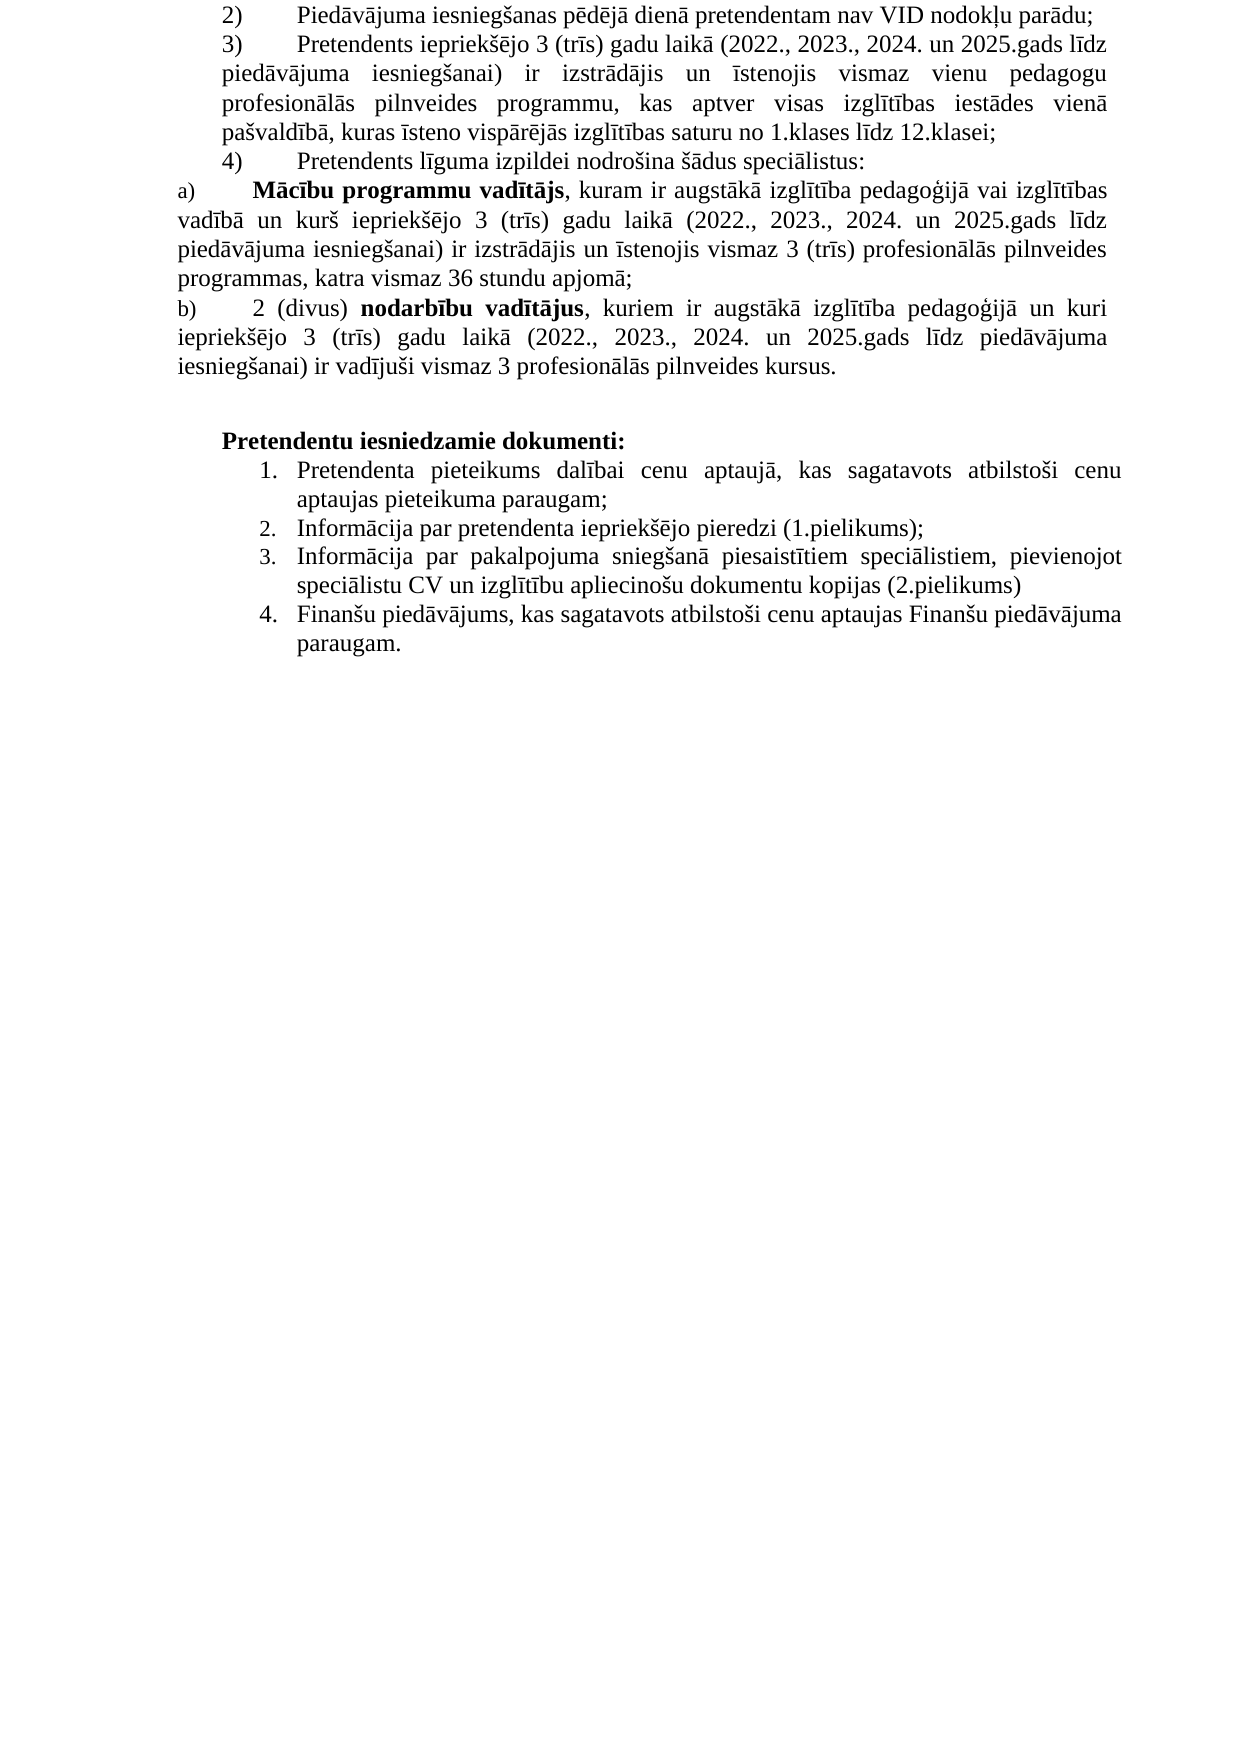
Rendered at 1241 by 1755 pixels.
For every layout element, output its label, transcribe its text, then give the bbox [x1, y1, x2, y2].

list Pretendents līguma izpildei nodrošina šādus speciālistus: [222, 146, 1108, 175]
list Informācija par pakalpojuma sniegšanā piesaistītiem speciālistiem, pievienojot speciālistu CV un izglītību apliecinošu dokumentu kopijas (2.pielikums) [259, 541, 1122, 599]
list Mācību programmu vadītājs, kuram ir augstākā izglītība pedagoģijā vai izglītības vadībā un kurš iepriekšējo 3 (trīs) gadu laikā (2022., 2023., 2024. un 2025.gads līdz piedāvājuma iesniegšanai) ir izstrādājis un īstenojis vismaz 3 (trīs) profesionālās pilnveides programmas, katra vismaz 36 stundu apjomā; [177, 176, 1108, 292]
list Pretendenta pieteikums dalībai cenu aptaujā, kas sagatavots atbilstoši cenu aptaujas pieteikuma paraugam; [259, 455, 1122, 513]
list 2 (divus) nodarbību vadītājus, kuriem ir augstākā izglītība pedagoģijā un kuri iepriekšējo 3 (trīs) gadu laikā (2022., 2023., 2024. un 2025.gads līdz piedāvājuma iesniegšanai) ir vadījuši vismaz 3 profesionālās pilnveides kursus. [177, 293, 1108, 380]
list Finanšu piedāvājums, kas sagatavots atbilstoši cenu aptaujas Finanšu piedāvājuma paraugam. [259, 599, 1122, 656]
list Piedāvājuma iesniegšanas pēdējā dienā pretendentam nav VID nodokļu parādu; [222, 0, 1108, 29]
list Pretendents iepriekšējo 3 (trīs) gadu laikā (2022., 2023., 2024. un 2025.gads līdz piedāvājuma iesniegšanai) ir izstrādājis un īstenojis vismaz vienu pedagogu profesionālās pilnveides programmu, kas aptver visas izglītības iestādes vienā pašvaldībā, kuras īsteno vispārējās izglītības saturu no 1.klases līdz 12.klasei; [222, 29, 1108, 146]
text Pretendentu iesniedzamie dokumenti: [222, 426, 1122, 455]
list Informācija par pretendenta iepriekšējo pieredzi (1.pielikums); [259, 513, 1122, 541]
